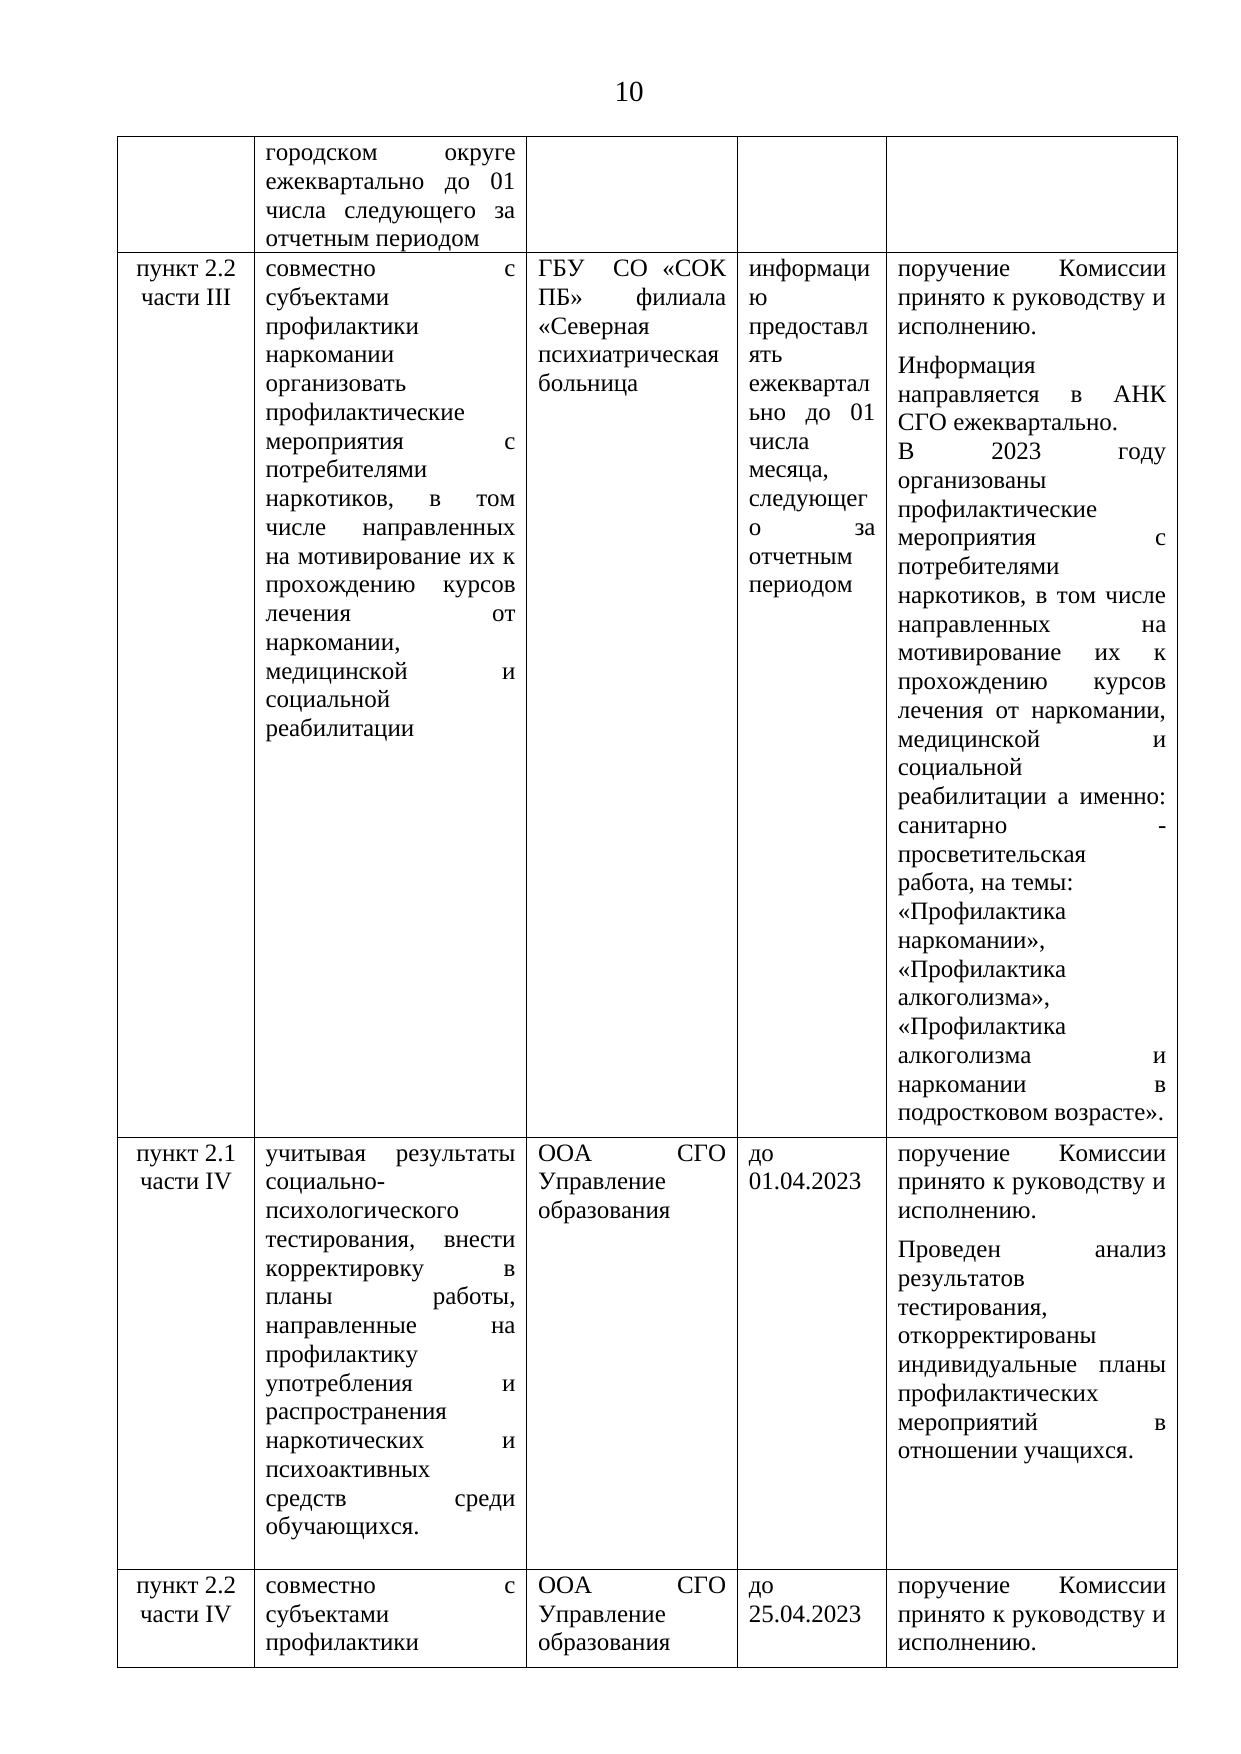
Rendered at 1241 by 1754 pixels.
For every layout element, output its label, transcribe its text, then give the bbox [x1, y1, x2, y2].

table_cell ГБУ СО «СОК ПБ» филиала «Северная психиатрическая больница [527, 253, 737, 1137]
table_cell поручение Комиссии принято к руководству и исполнению. Проведен анализ результатов тестирования, откорректированы индивидуальные планы профилактических мероприятий в отношении учащихся. [887, 1138, 1177, 1569]
table_cell [527, 137, 737, 252]
table_cell до 25.04.2023 [738, 1570, 886, 1667]
table_cell информацию предоставлять ежеквартально до 01 числа месяца, следующего за отчетным периодом [738, 253, 886, 1137]
table_cell пункт 2.1 части IV [118, 1138, 254, 1569]
table_cell [887, 137, 1177, 252]
table_cell городском округе ежеквартально до 01 числа следующего за отчетным периодом [255, 137, 526, 252]
table_cell пункт 2.2 части III [118, 253, 254, 1137]
table_cell поручение Комиссии принято к руководству и исполнению. Информация направляется в АНК СГО ежеквартально. В 2023 году организованы профилактические мероприятия с потребителями наркотиков, в том числе направленных на мотивирование их к прохождению курсов лечения от наркомании, медицинской и социальной реабилитации а именно: санитарно - просветительская работа, на темы: «Профилактика наркомании», «Профилактика алкоголизма», «Профилактика алкоголизма и наркомании в подростковом возрасте». [887, 253, 1177, 1137]
table_cell совместно с субъектами профилактики [255, 1570, 526, 1667]
table_cell [118, 137, 254, 252]
table_cell [738, 137, 886, 252]
table_cell ООА СГО Управление образования [527, 1138, 737, 1569]
table_cell учитывая результаты социально-психологического тестирования, внести корректировку в планы работы, направленные на профилактику употребления и распространения наркотических и психоактивных средств среди обучающихся. [255, 1138, 526, 1569]
table_cell пункт 2.2 части IV [118, 1570, 254, 1667]
table_cell поручение Комиссии принято к руководству и исполнению. [887, 1570, 1177, 1667]
table_cell до 01.04.2023 [738, 1138, 886, 1569]
table_cell совместно с субъектами профилактики наркомании организовать профилактические мероприятия с потребителями наркотиков, в том числе направленных на мотивирование их к прохождению курсов лечения от наркомании, медицинской и социальной реабилитации [255, 253, 526, 1137]
table_cell ООА СГО Управление образования [527, 1570, 737, 1667]
